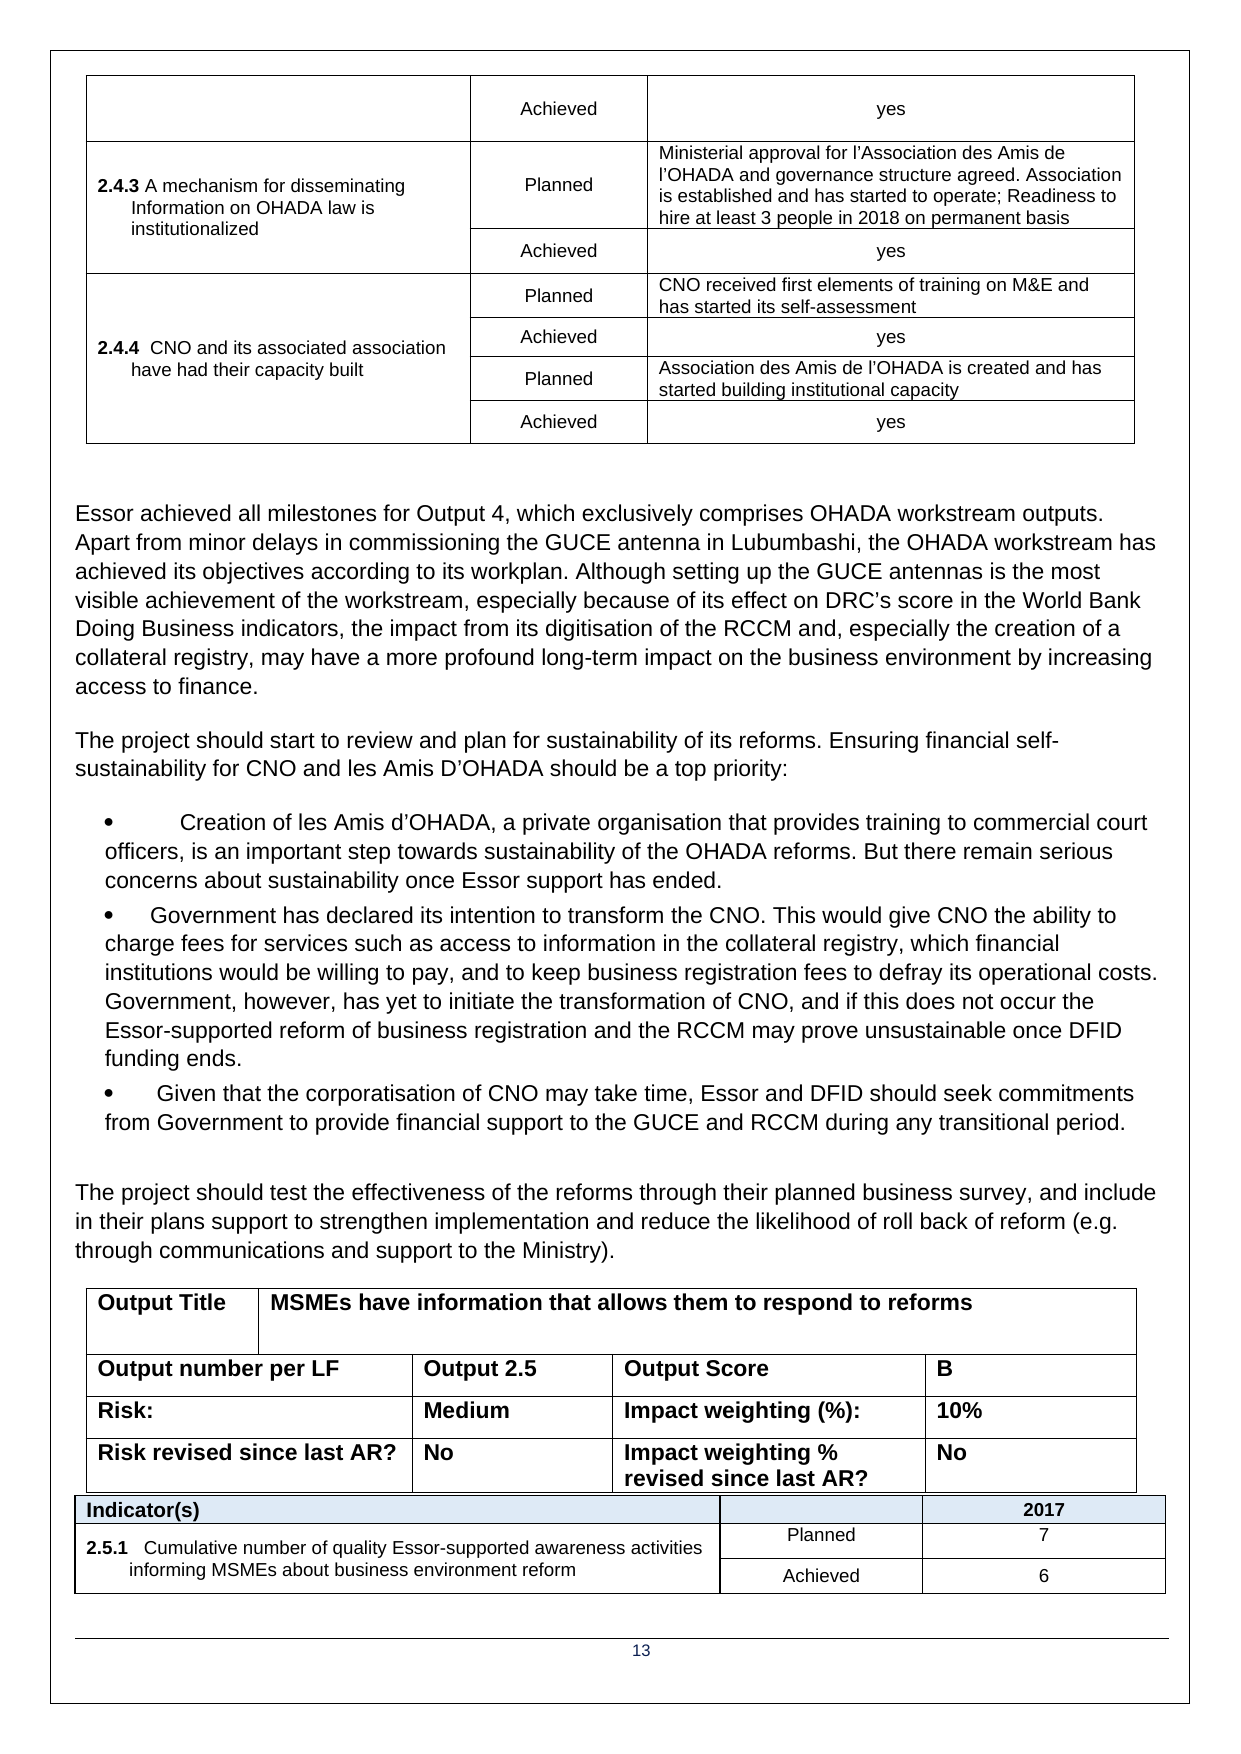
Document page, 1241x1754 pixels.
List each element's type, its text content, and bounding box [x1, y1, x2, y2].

table_cell Planned [721, 1524, 922, 1557]
table_header Indicator(s) [76, 1496, 719, 1523]
table_cell [87, 76, 470, 141]
text The project should test the effectiveness of the reforms through their planned business survey, and include in their plans support to strengthen implementation and reduce the likelihood of roll back of reform (e.g. through communications and support to the Ministry). [75, 1177, 1165, 1263]
list Creation of les Amis d’OHADA, a private organisation that provides training to commercial court officers, is an important step towards sustainability of the OHADA reforms. But there remain serious concerns about sustainability once Essor support has ended. [104, 807, 1165, 893]
table_cell Planned [471, 274, 647, 317]
table_cell No [413, 1439, 612, 1492]
table_cell yes [648, 318, 1134, 356]
table_cell Achieved [471, 318, 647, 356]
table_cell B [926, 1355, 1136, 1396]
table_cell yes [648, 229, 1134, 273]
table_cell No [926, 1439, 1136, 1492]
table_cell Risk revised since last AR? [87, 1439, 412, 1492]
table_header [721, 1496, 922, 1523]
table_cell Impact weighting (%): [613, 1397, 925, 1438]
table_cell Achieved [471, 76, 647, 141]
table_cell 2.4.4 CNO and its associated association have had their capacity built [87, 274, 470, 443]
table_cell 2.4.3 A mechanism for disseminating Information on OHADA law is institutionalized [87, 142, 470, 273]
table_cell Achieved [471, 229, 647, 273]
table_cell Achieved [721, 1559, 922, 1593]
table_cell yes [648, 76, 1134, 141]
table_cell CNO received first elements of training on M&E and has started its self-assessment [648, 274, 1134, 317]
table_header MSMEs have information that allows them to respond to reforms [259, 1289, 1136, 1354]
table_cell 7 [923, 1524, 1165, 1557]
table_cell Output 2.5 [413, 1355, 612, 1396]
table_cell Achieved [471, 401, 647, 443]
table_header Output Title [87, 1289, 258, 1354]
table_cell Ministerial approval for l’Association des Amis de l’OHADA and governance structure agreed. Association is established and has started to operate; Readiness to hire at least 3 people in 2018 on permanent basis [648, 142, 1134, 228]
table_cell Planned [471, 142, 647, 228]
table_cell Risk: [87, 1397, 412, 1438]
table_cell Output number per LF [87, 1355, 412, 1396]
table_cell Impact weighting % revised since last AR? [613, 1439, 925, 1492]
table_cell yes [648, 401, 1134, 443]
list Given that the corporatisation of CNO may take time, Essor and DFID should seek commitments from Government to provide financial support to the GUCE and RCCM during any transitional period. [104, 1078, 1165, 1135]
table_cell Output Score [613, 1355, 925, 1396]
table_cell 6 [923, 1559, 1165, 1593]
text The project should start to review and plan for sustainability of its reforms. Ensuring financial self-sustainability for CNO and les Amis D’OHADA should be a top priority: [75, 724, 1165, 782]
table_cell Medium [413, 1397, 612, 1438]
table_cell 2.5.1 Cumulative number of quality Essor-supported awareness activities informing MSMEs about business environment reform [76, 1524, 719, 1593]
table_header 2017 [923, 1496, 1165, 1523]
list Government has declared its intention to transform the CNO. This would give CNO the ability to charge fees for services such as access to information in the collateral registry, which financial institutions would be willing to pay, and to keep business registration fees to defray its operational costs. Government, however, has yet to initiate the transformation of CNO, and if this does not occur the Essor-supported reform of business registration and the RCCM may prove unsustainable once DFID funding ends. [104, 899, 1165, 1072]
table_cell Planned [471, 357, 647, 400]
table_cell Association des Amis de l’OHADA is created and has started building institutional capacity [648, 357, 1134, 400]
text Essor achieved all milestones for Output 4, which exclusively comprises OHADA workstream outputs. Apart from minor delays in commissioning the GUCE antenna in Lubumbashi, the OHADA workstream has achieved its objectives according to its workplan. Although setting up the GUCE antennas is the most visible achievement of the workstream, especially because of its effect on DRC’s score in the World Bank Doing Business indicators, the impact from its digitisation of the RCCM and, especially the creation of a collateral registry, may have a more profound long-term impact on the business environment by increasing access to finance. [75, 498, 1165, 699]
table_cell 10% [926, 1397, 1136, 1438]
